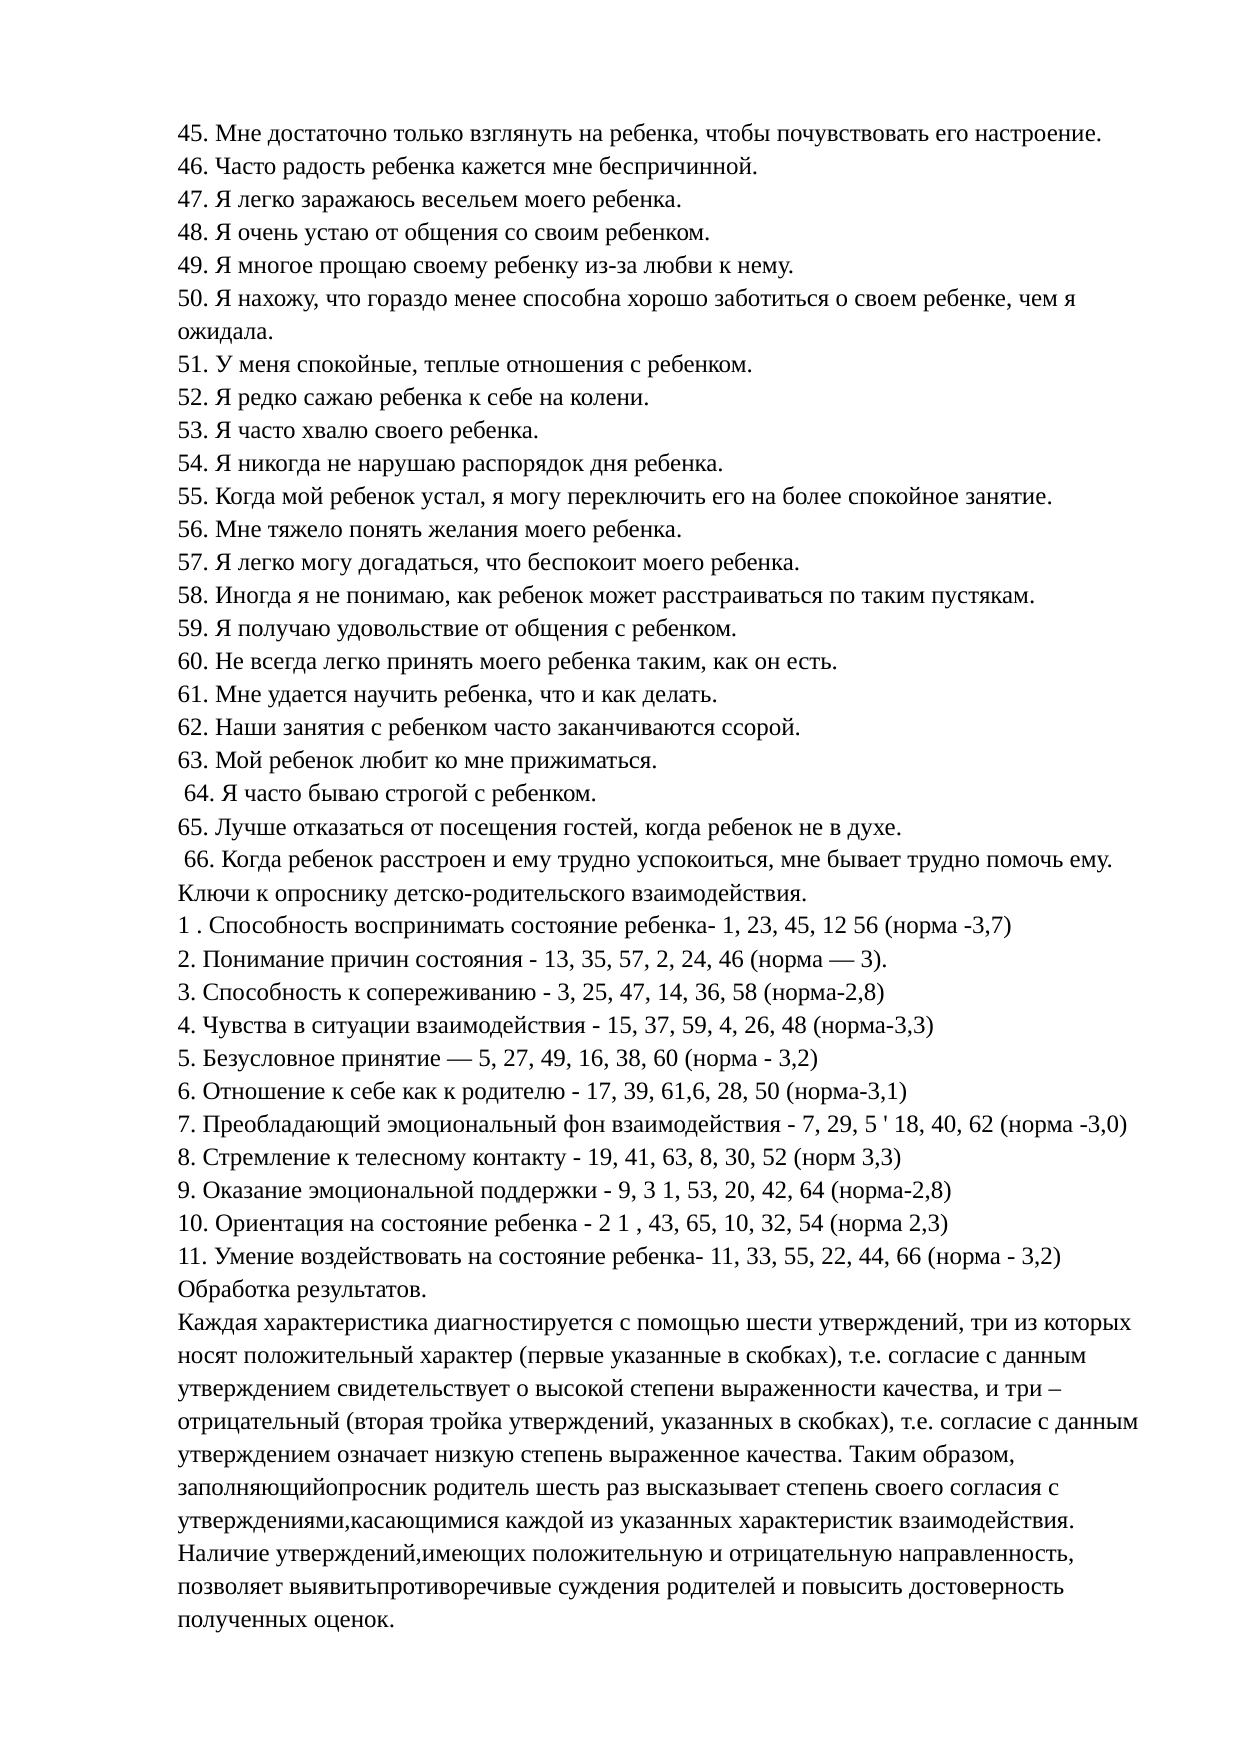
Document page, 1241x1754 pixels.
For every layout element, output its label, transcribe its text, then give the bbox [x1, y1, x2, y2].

text 65. Лучше отказаться от посещения гостей, когда ребенок не в духе. [177, 812, 1152, 840]
text 54. Я никогда не нарушаю распорядок дня ребенка. [177, 448, 1152, 477]
text 7. Преобладающий эмоциональный фон взаимодействия - 7, 29, 5 ' 18, 40, 62 (норма -3,0) [177, 1109, 1152, 1137]
text отрицательный (вторая тройка утверждений, указанных в скобках), т.е. согласие с данным [177, 1406, 1152, 1435]
text Обработка результатов. [177, 1274, 1152, 1303]
text 46. Часто радость ребенка кажется мне беспричинной. [177, 151, 1152, 180]
text 2. Понимание причин состояния - 13, 35, 57, 2, 24, 46 (норма — 3). [177, 944, 1152, 972]
text 61. Мне удается научить ребенка, что и как делать. [177, 679, 1152, 708]
text 3. Способность к сопереживанию - 3, 25, 47, 14, 36, 58 (норма-2,8) [177, 977, 1152, 1005]
text 1 . Способность воспринимать состояние ребенка- 1, 23, 45, 12 56 (норма -3,7) [177, 911, 1152, 939]
text 55. Когда мой ребенок устал, я могу переключить его на более спокойное занятие. [177, 481, 1152, 510]
text 48. Я очень устаю от общения со своим ребенком. [177, 217, 1152, 246]
text 56. Мне тяжело понять желания моего ребенка. [177, 514, 1152, 543]
text 53. Я часто хвалю своего ребенка. [177, 415, 1152, 444]
text Каждая характеристика диагностируется с помощью шести утверждений, три из которых [177, 1307, 1152, 1336]
text 47. Я легко заражаюсь весельем моего ребенка. [177, 184, 1152, 213]
text 52. Я редко сажаю ребенка к себе на колени. [177, 382, 1152, 411]
text 50. Я нахожу, что гораздо менее способна хорошо заботиться о своем ребенке, чем я [177, 283, 1152, 312]
text утверждением означает низкую степень выраженное качества. Таким образом, заполняющийопросник родитель шесть раз высказывает степень своего согласия с утверждениями,касающимися каждой из указанных характеристик взаимодействия. Наличие утверждений,имеющих положительную и отрицательную направленность, позволяет выявитьпротиворечивые суждения родителей и повысить достоверность полученных оценок. [177, 1439, 1152, 1633]
text 9. Оказание эмоциональной поддержки - 9, 3 1, 53, 20, 42, 64 (норма-2,8) [177, 1175, 1152, 1203]
text 8. Стремление к телесному контакту - 19, 41, 63, 8, 30, 52 (норм 3,3) [177, 1142, 1152, 1171]
text ожидала. [177, 316, 1152, 345]
text Ключи к опроснику детско-родительского взаимодействия. [177, 878, 1152, 906]
text носят положительный характер (первые указанные в скобках), т.е. согласие с данным [177, 1340, 1152, 1369]
text 6. Отношение к себе как к родителю - 17, 39, 61,6, 28, 50 (норма-3,1) [177, 1076, 1152, 1104]
text 62. Наши занятия с ребенком часто заканчиваются ссорой. [177, 712, 1152, 741]
text 66. Когда ребенок расстроен и ему трудно успокоиться, мне бывает трудно помочь ему. [177, 844, 1152, 873]
text 63. Мой ребенок любит ко мне прижиматься. [177, 746, 1152, 774]
text 59. Я получаю удовольствие от общения с ребенком. [177, 613, 1152, 642]
text утверждением свидетельствует о высокой степени выраженности качества, и три – [177, 1373, 1152, 1402]
text 5. Безусловное принятие — 5, 27, 49, 16, 38, 60 (норма - 3,2) [177, 1043, 1152, 1071]
text 10. Ориентация на состояние ребенка - 2 1 , 43, 65, 10, 32, 54 (норма 2,3) [177, 1208, 1152, 1237]
text 58. Иногда я не понимаю, как ребенок может расстраиваться по таким пустякам. [177, 580, 1152, 609]
text 45. Мне достаточно только взглянуть на ребенка, чтобы почувствовать его настроение. [177, 118, 1152, 147]
text 49. Я многое прощаю своему ребенку из-за любви к нему. [177, 250, 1152, 279]
text 57. Я легко могу догадаться, что беспокоит моего ребенка. [177, 547, 1152, 576]
text 11. Умение воздействовать на состояние ребенка- 11, 33, 55, 22, 44, 66 (норма - 3,2) [177, 1241, 1152, 1269]
text 4. Чувства в ситуации взаимодействия - 15, 37, 59, 4, 26, 48 (норма-3,3) [177, 1010, 1152, 1038]
text 64. Я часто бываю строгой с ребенком. [177, 778, 1152, 807]
text 51. У меня спокойные, теплые отношения с ребенком. [177, 349, 1152, 378]
text 60. Не всегда легко принять моего ребенка таким, как он есть. [177, 646, 1152, 675]
